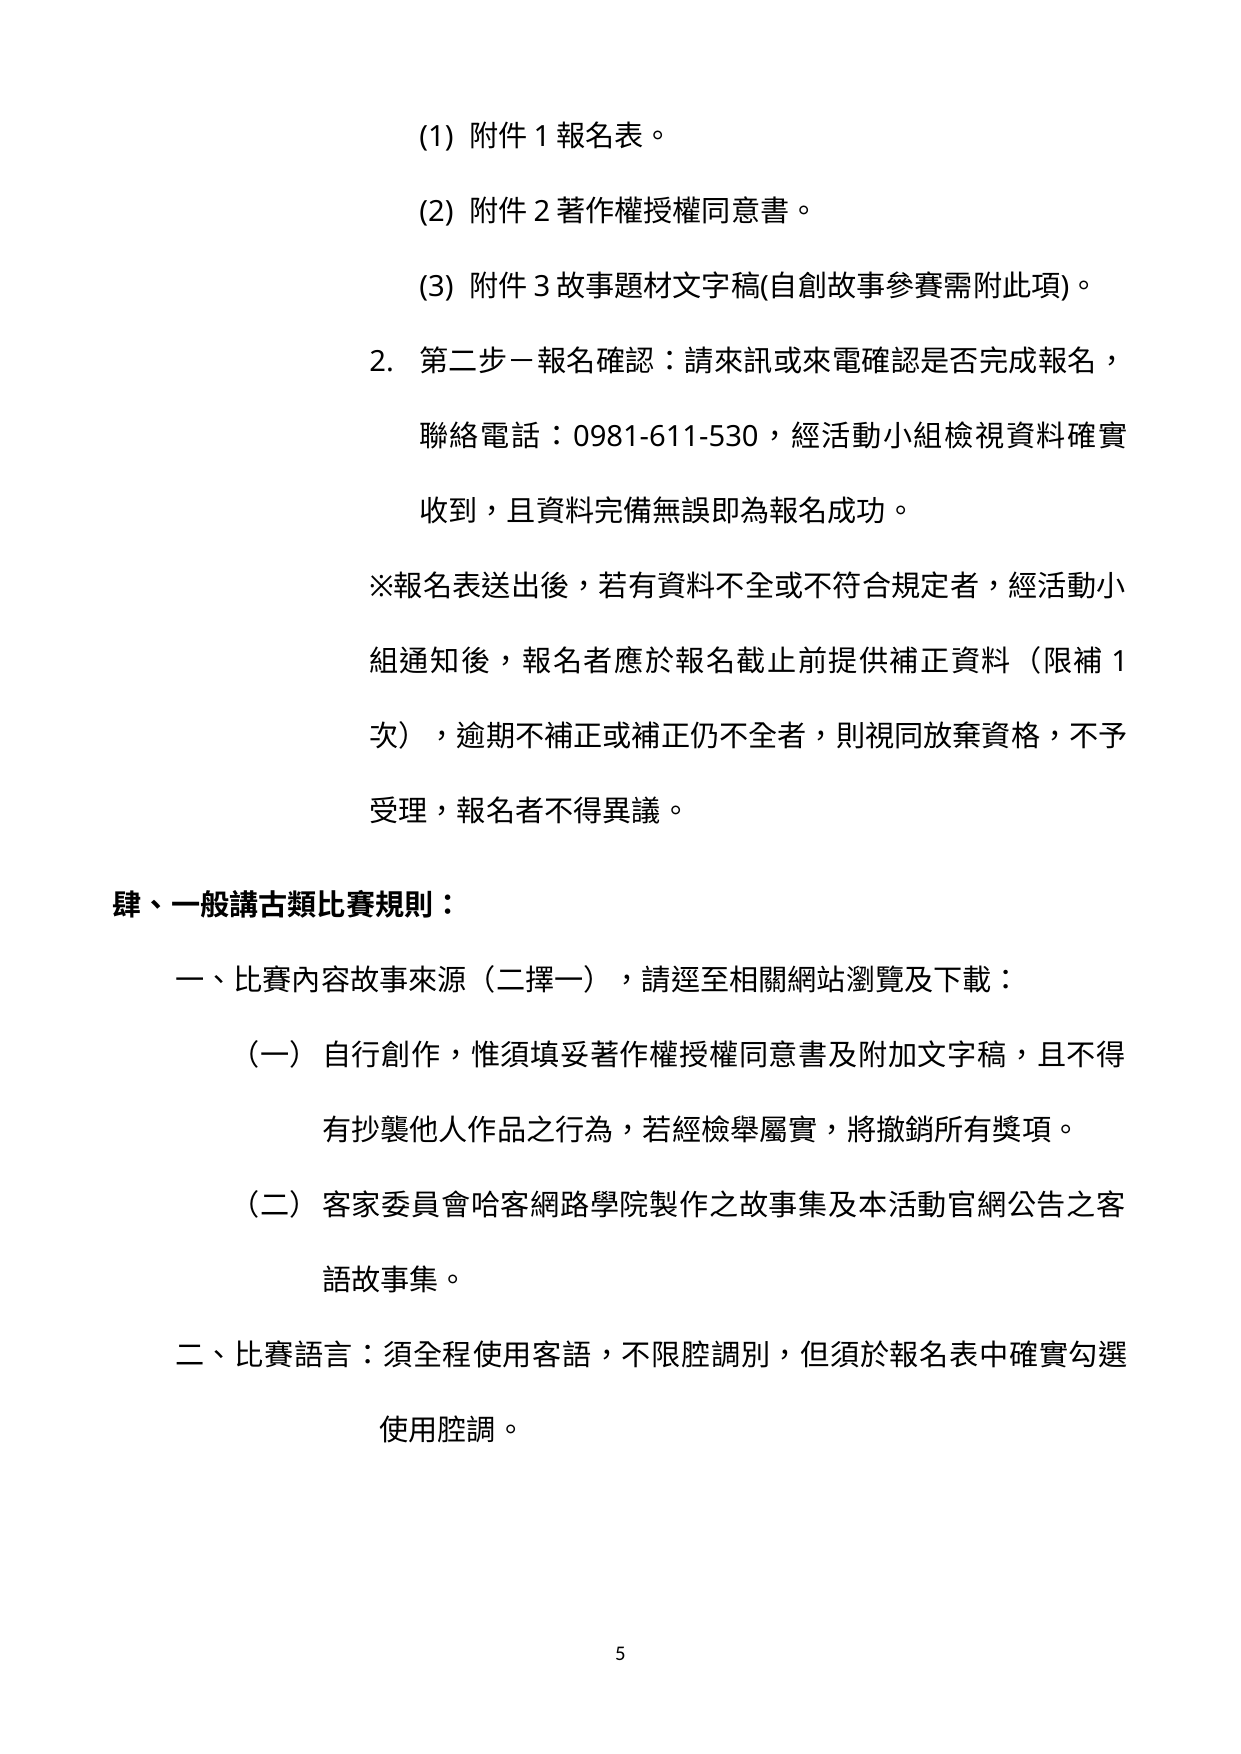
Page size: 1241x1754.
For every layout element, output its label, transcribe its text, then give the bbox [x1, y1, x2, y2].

list 第二步－報名確認：請來訊或來電確認是否完成報名，聯絡電話：0981-611-530，經活動小組檢視資料確實收到，且資料完備無誤即為報名成功。 [369, 321, 1128, 546]
list 附件2著作權授權同意書。 [419, 171, 1128, 246]
text 二、比賽語言：須全程使用客語，不限腔調別，但須於報名表中確實勾選使用腔調。 [175, 1315, 1128, 1465]
list 自行創作，惟須填妥著作權授權同意書及附加文字稿，且不得有抄襲他人作品之行為，若經檢舉屬實，將撤銷所有獎項。 [231, 1015, 1128, 1165]
text ※報名表送出後，若有資料不全或不符合規定者，經活動小組通知後，報名者應於報名截止前提供補正資料（限補1次），逾期不補正或補正仍不全者，則視同放棄資格，不予受理，報名者不得異議。 [369, 546, 1128, 846]
list 客家委員會哈客網路學院製作之故事集及本活動官網公告之客語故事集。 [231, 1165, 1128, 1315]
list 肆、一般講古類比賽規則： [112, 865, 1128, 940]
list 附件3故事題材文字稿(自創故事參賽需附此項)。 [419, 246, 1128, 321]
list 附件1報名表。 [419, 96, 1128, 171]
text 一、比賽內容故事來源（二擇一），請逕至相關網站瀏覽及下載： [175, 940, 1128, 1015]
